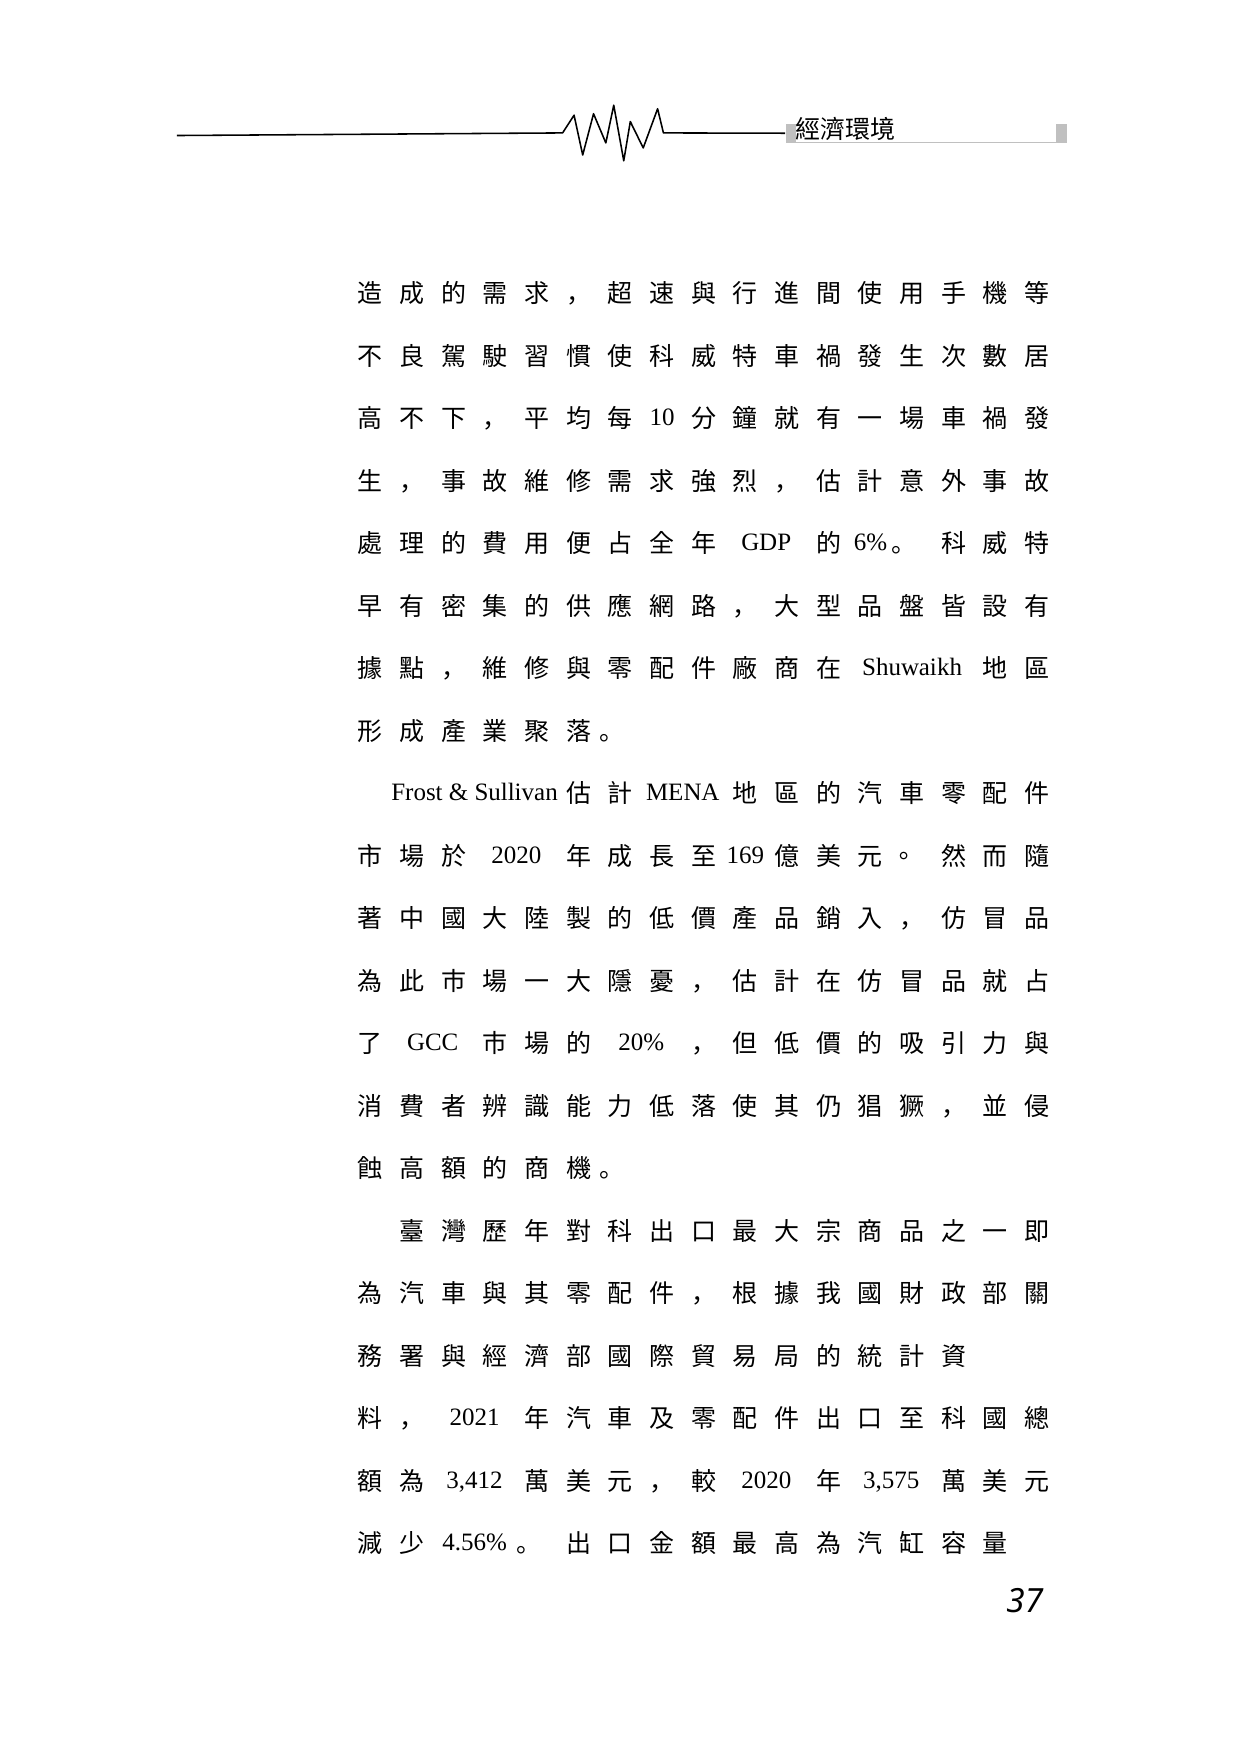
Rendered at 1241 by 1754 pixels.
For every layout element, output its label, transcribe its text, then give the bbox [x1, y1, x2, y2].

text 造成的需求，超速與行進間使用手機等不良駕駛習慣使科威特車禍發生次數居高不下，平均每10分鐘就有一場車禍發生，事故維修需求強烈，估計意外事故處理的費用便占全年GDP的6%。科威特早有密集的供應網路，大型品盤皆設有據點，維修與零配件廠商在Shuwaikh地區形成產業聚落。 [330, 250, 1058, 750]
text Frost & Sullivan估計MENA地區的汽車零配件市場於2020年成長至169億美元。然而隨著中國大陸製的低價產品銷入，仿冒品為此市場一大隱憂，估計在仿冒品就占了GCC市場的20%，但低價的吸引力與消費者辨識能力低落使其仍猖獗，並侵蝕高額的商機。 [330, 750, 1058, 1188]
text 臺灣歷年對科出口最大宗商品之一即為汽車與其零配件，根據我國財政部關務署與經濟部國際貿易局的統計資料，2021年汽車及零配件出口至科國總額為3,412萬美元，較2020年3,575萬美元減少4.56%。出口金額最高為汽缸容量 [330, 1188, 1058, 1563]
